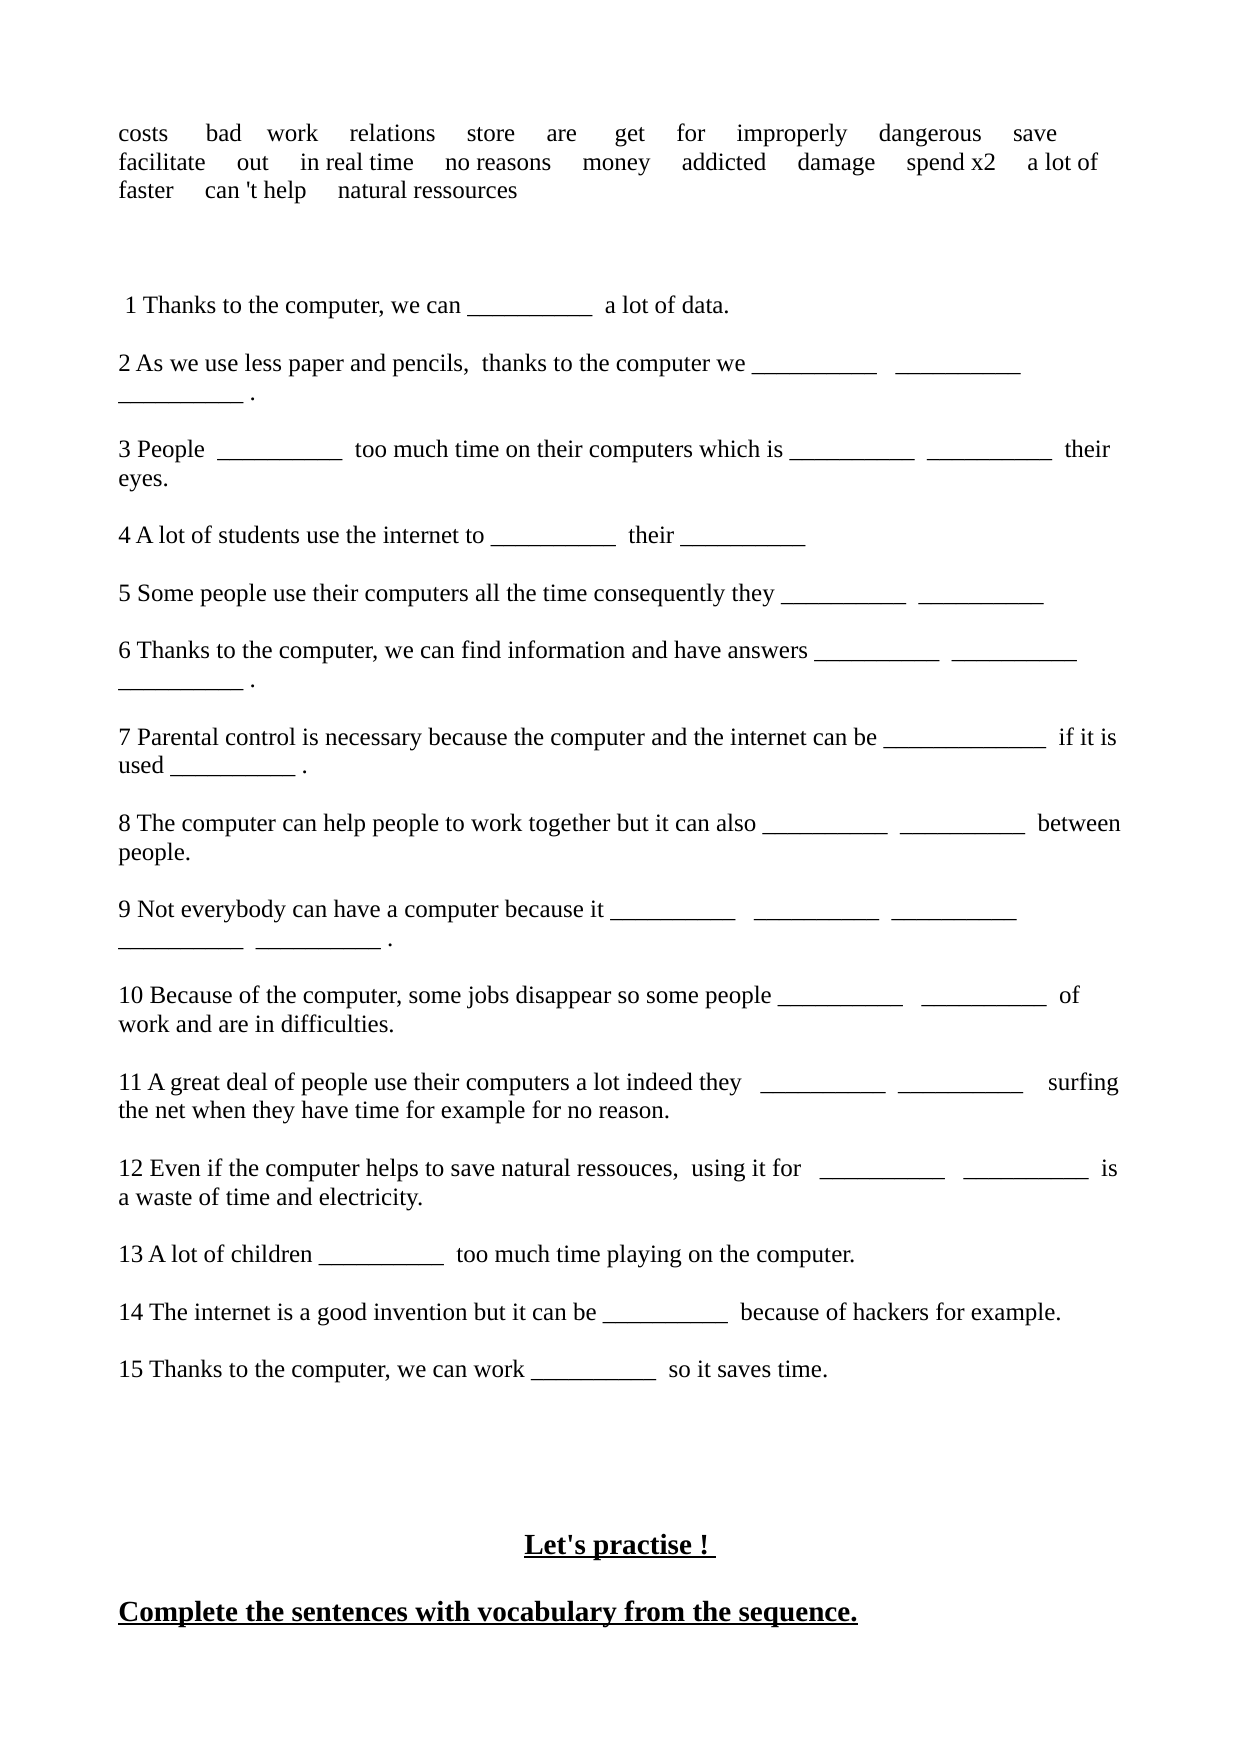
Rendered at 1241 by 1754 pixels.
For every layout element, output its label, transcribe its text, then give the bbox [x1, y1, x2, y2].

text 1 Thanks to the computer, we can __________ a lot of data. [118, 291, 1122, 319]
text Complete the sentences with vocabulary from the sequence. [118, 1594, 1122, 1627]
text 7 Parental control is necessary because the computer and the internet can be _____________ if it is used __________ . [118, 722, 1122, 779]
text 5 Some people use their computers all the time consequently they __________ __________ [118, 578, 1122, 607]
text Let's practise ! [118, 1527, 1122, 1560]
text costs bad work relations store are get for improperly dangerous save facilitate out in real time no reasons money addicted damage spend x2 a lot of faster can 't help natural ressources [118, 118, 1122, 204]
text 13 A lot of children __________ too much time playing on the computer. [118, 1239, 1122, 1268]
text 2 As we use less paper and pencils, thanks to the computer we __________ __________ __________ . [118, 348, 1122, 406]
text 4 A lot of students use the internet to __________ their __________ [118, 521, 1122, 549]
text 15 Thanks to the computer, we can work __________ so it saves time. [118, 1354, 1122, 1383]
text 3 People __________ too much time on their computers which is __________ __________ their eyes. [118, 434, 1122, 492]
text 11 A great deal of people use their computers a lot indeed they __________ __________ surfing the net when they have time for example for no reason. [118, 1067, 1122, 1124]
text 6 Thanks to the computer, we can find information and have answers __________ __________ __________ . [118, 636, 1122, 693]
text 12 Even if the computer helps to save natural ressouces, using it for __________ __________ is a waste of time and electricity. [118, 1153, 1122, 1211]
text 9 Not everybody can have a computer because it __________ __________ __________ __________ __________ . [118, 894, 1122, 952]
text 10 Because of the computer, some jobs disappear so some people __________ __________ of work and are in difficulties. [118, 981, 1122, 1038]
text 14 The internet is a good invention but it can be __________ because of hackers for example. [118, 1297, 1122, 1326]
text 8 The computer can help people to work together but it can also __________ __________ between people. [118, 808, 1122, 866]
